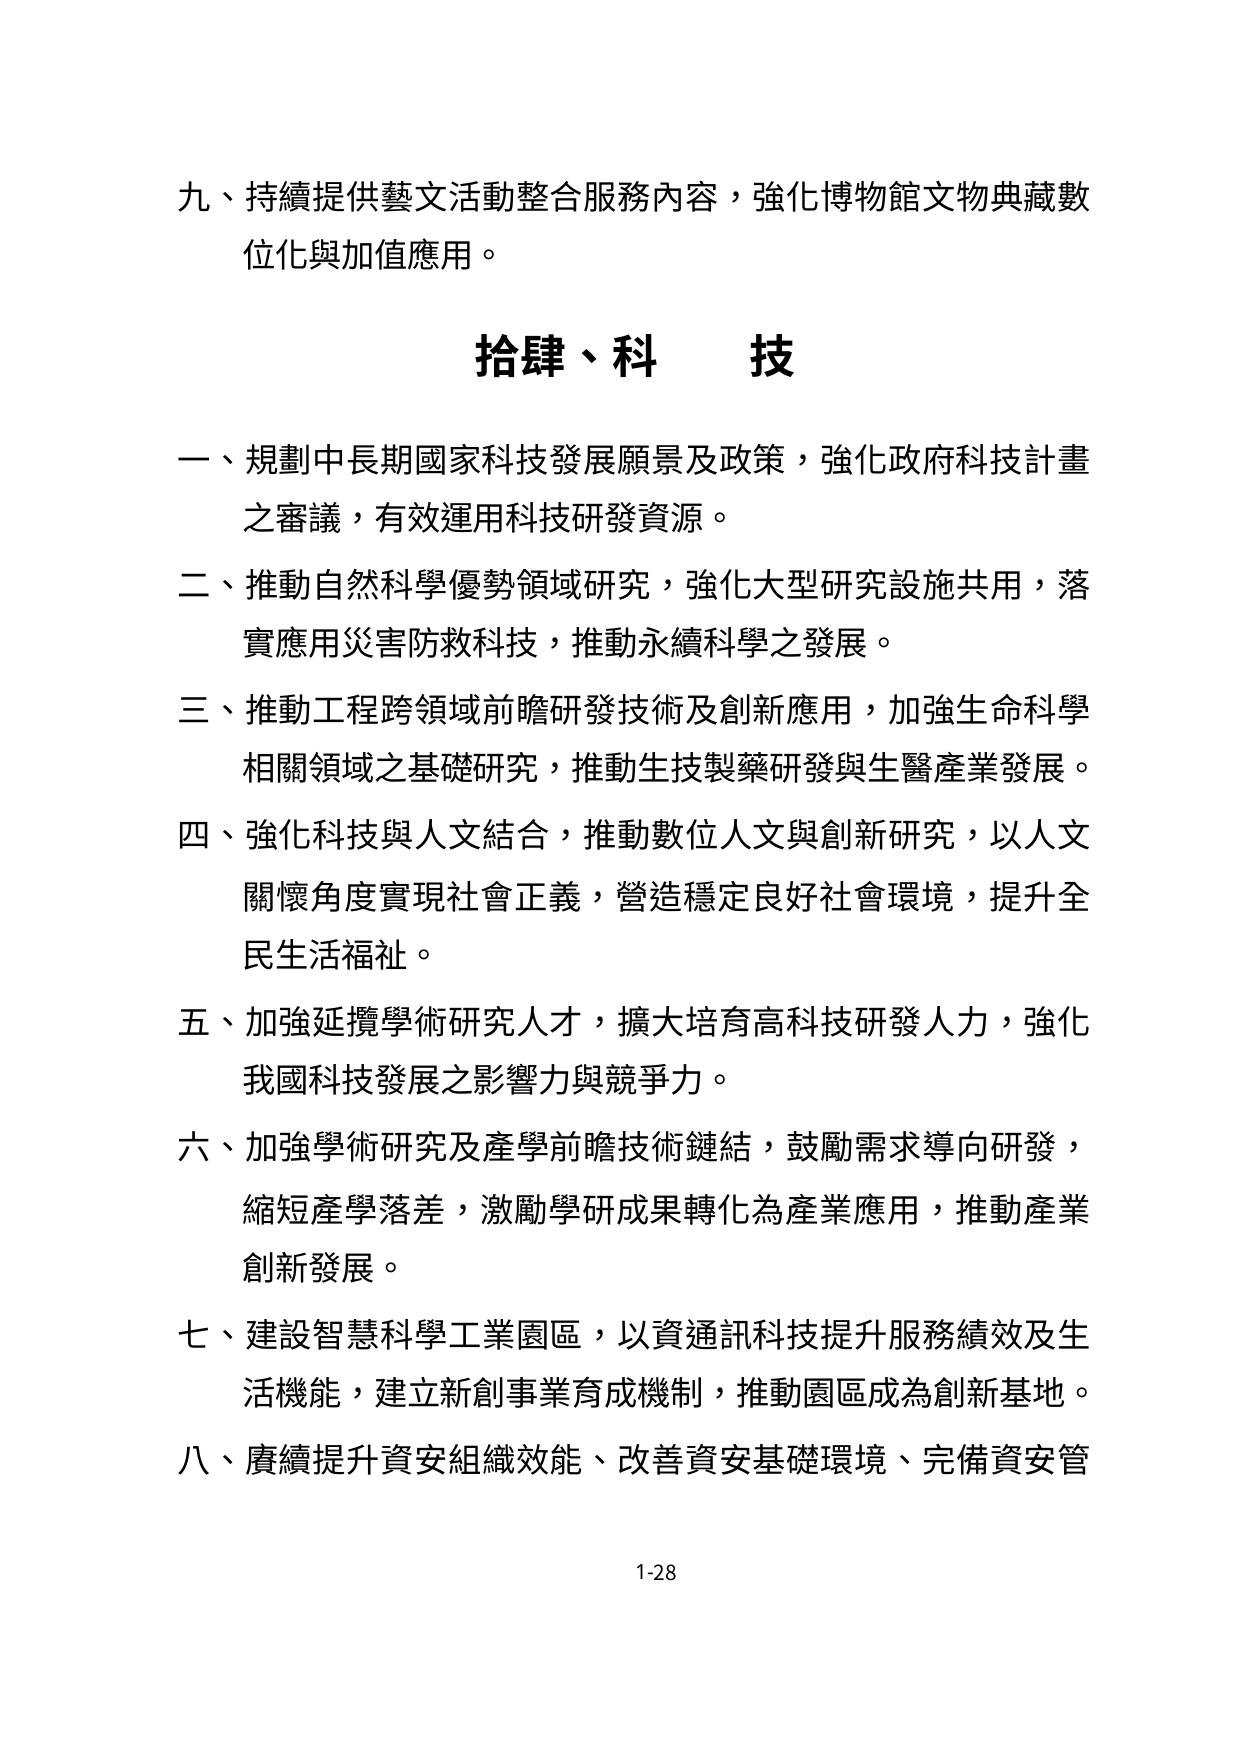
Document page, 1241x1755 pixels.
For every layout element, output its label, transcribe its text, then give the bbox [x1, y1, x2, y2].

text 六、加強學術研究及產學前瞻技術鏈結，鼓勵需求導向研發，縮短產學落差，激勵學研成果轉化為產業應用，推動產業創新發展。 [177, 1109, 1093, 1297]
text 七、建設智慧科學工業園區，以資通訊科技提升服務績效及生活機能，建立新創事業育成機制，推動園區成為創新基地。 [177, 1297, 1093, 1422]
text 一、規劃中長期國家科技發展願景及政策，強化政府科技計畫之審議，有效運用科技研發資源。 [177, 422, 1093, 547]
text 二、推動自然科學優勢領域研究，強化大型研究設施共用，落實應用災害防救科技，推動永續科學之發展。 [177, 547, 1093, 672]
text 八、賡續提升資安組織效能、改善資安基礎環境、完備資安管 [177, 1422, 1093, 1484]
text 四、強化科技與人文結合，推動數位人文與創新研究，以人文關懷角度實現社會正義，營造穩定良好社會環境，提升全民生活福祉。 [177, 797, 1093, 984]
text 九、持續提供藝文活動整合服務內容，強化博物館文物典藏數位化與加值應用。 [177, 159, 1093, 284]
subtitle 拾肆、科 技 [177, 322, 1093, 384]
text 三、推動工程跨領域前瞻研發技術及創新應用，加強生命科學相關領域之基礎研究，推動生技製藥研發與生醫產業發展。 [177, 672, 1093, 797]
text 五、加強延攬學術研究人才，擴大培育高科技研發人力，強化我國科技發展之影響力與競爭力。 [177, 984, 1093, 1109]
